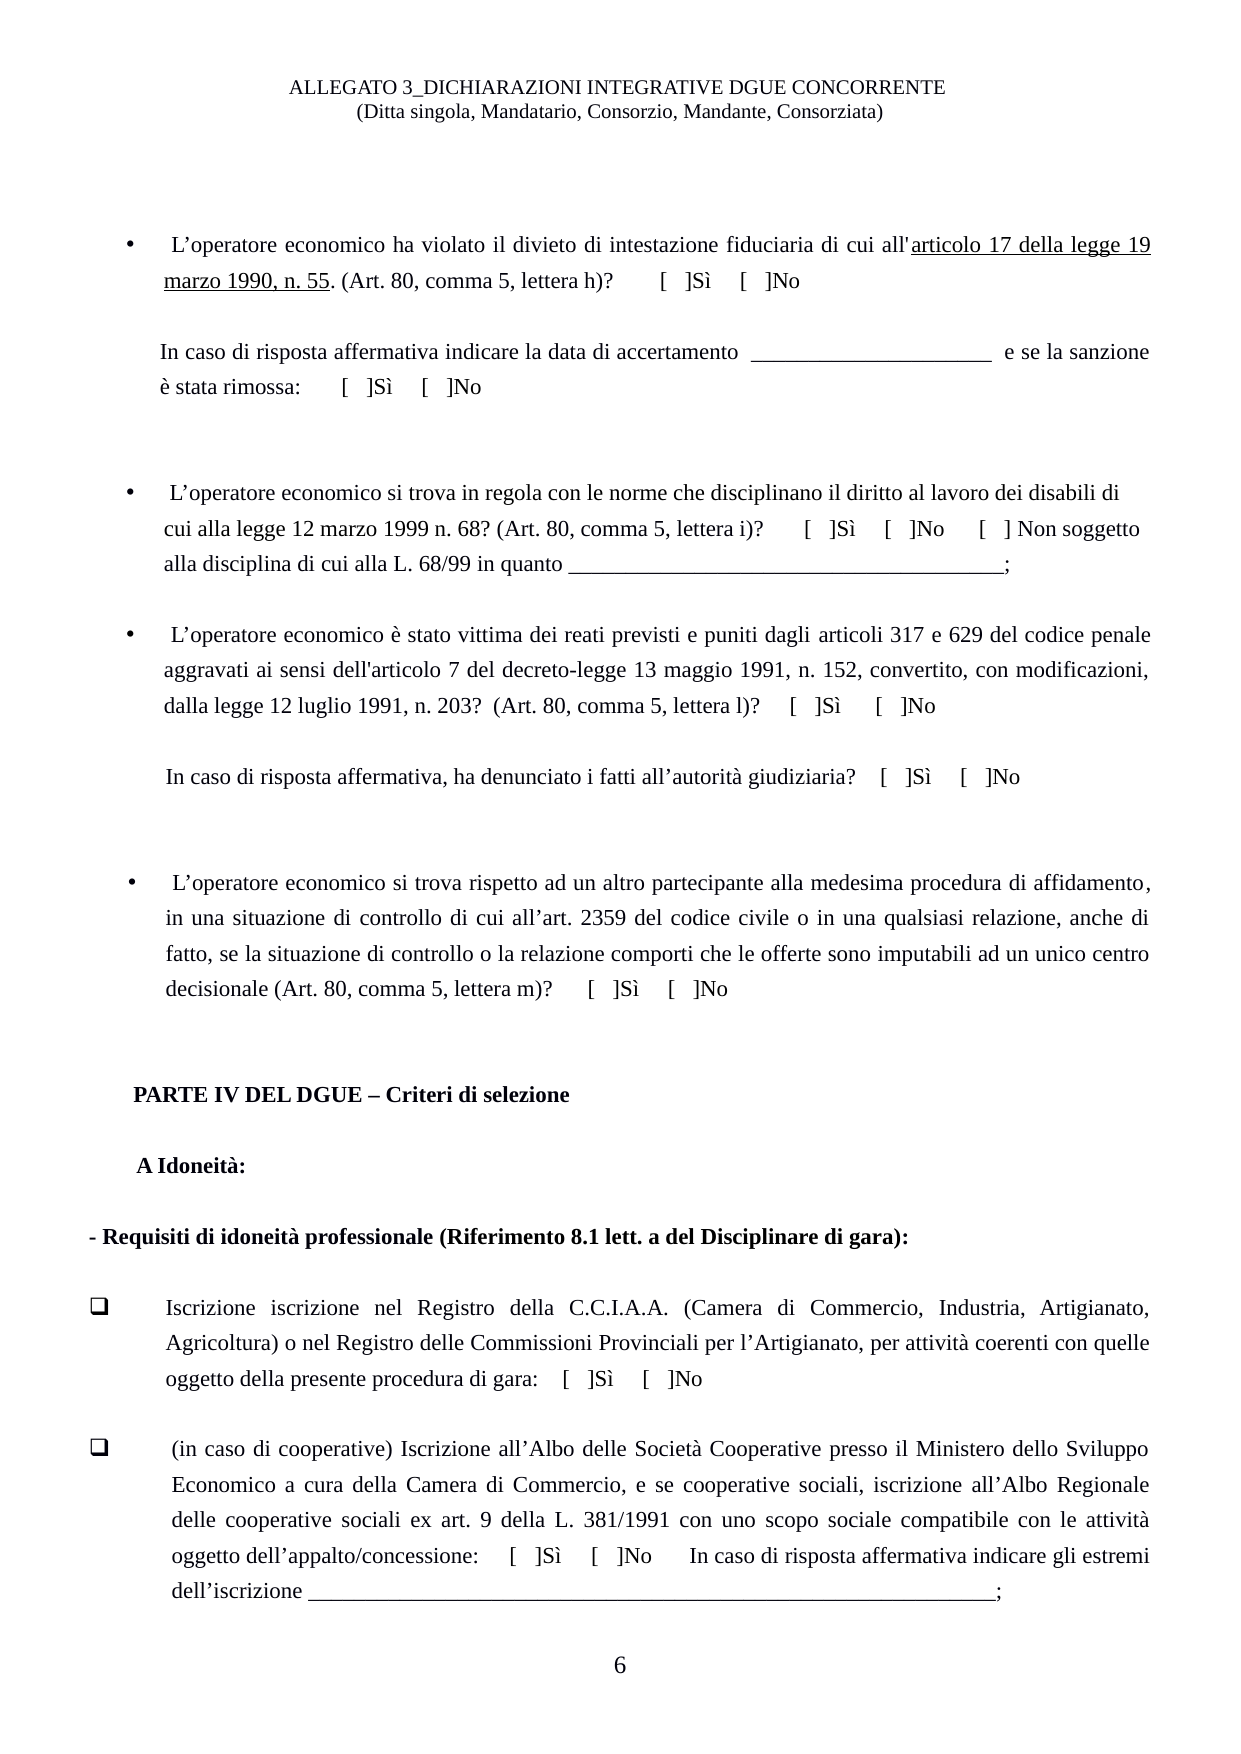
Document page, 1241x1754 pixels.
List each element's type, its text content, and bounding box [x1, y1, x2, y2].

text A Idoneità: [136, 1143, 1151, 1179]
list L’operatore economico è stato vittima dei reati previsti e puniti dagli articoli 317 e 629 del codice penale aggravati ai sensi dell'articolo 7 del decreto-legge 13 maggio 1991, n. 152, convertito, con modificazioni, dalla legge 12 luglio 1991, n. 203? (Art. 80, comma 5, lettera l)? [ ]Sì [ ]No [126, 612, 1151, 718]
list L’operatore economico si trova rispetto ad un altro partecipante alla medesima procedura di affidamento, in una situazione di controllo di cui all’art. 2359 del codice civile o in una qualsiasi relazione, anche di fatto, se la situazione di controllo o la relazione comporti che le offerte sono imputabili ad un unico centro decisionale (Art. 80, comma 5, lettera m)? [ ]Sì [ ]No [128, 860, 1151, 1002]
list L’operatore economico ha violato il divieto di intestazione fiduciaria di cui all'articolo 17 della legge 19 marzo 1990, n. 55. (Art. 80, comma 5, lettera h)? [ ]Sì [ ]No [126, 222, 1151, 293]
list Iscrizione iscrizione nel Registro della C.C.I.A.A. (Camera di Commercio, Industria, Artigianato, Agricoltura) o nel Registro delle Commissioni Provinciali per l’Artigianato, per attività coerenti con quelle oggetto della presente procedura di gara: [ ]Sì [ ]No [89, 1285, 1151, 1391]
text In caso di risposta affermativa indicare la data di accertamento _____________________ e se la sanzione è stata rimossa: [ ]Sì [ ]No [159, 329, 1151, 399]
list L’operatore economico si trova in regola con le norme che disciplinano il diritto al lavoro dei disabili di cui alla legge 12 marzo 1999 n. 68? (Art. 80, comma 5, lettera i)? [ ]Sì [ ]No [ ] Non soggetto alla disciplina di cui alla L. 68/99 in quanto ______________________________________; [126, 470, 1151, 577]
text - Requisiti di idoneità professionale (Riferimento 8.1 lett. a del Disciplinare di gara): [89, 1214, 1151, 1249]
text PARTE IV DEL DGUE – Criteri di selezione [133, 1072, 1151, 1108]
text In caso di risposta affermativa, ha denunciato i fatti all’autorità giudiziaria? [ ]Sì [ ]No [165, 754, 1151, 789]
list (in caso di cooperative) Iscrizione all’Albo delle Società Cooperative presso il Ministero dello Sviluppo Economico a cura della Camera di Commercio, e se cooperative sociali, iscrizione all’Albo Regionale delle cooperative sociali ex art. 9 della L. 381/1991 con uno scopo sociale compatibile con le attività oggetto dell’appalto/concessione: [ ]Sì [ ]No In caso di risposta affermativa indicare gli estremi dell’iscrizione ____________________________________________________________; [89, 1427, 1151, 1604]
